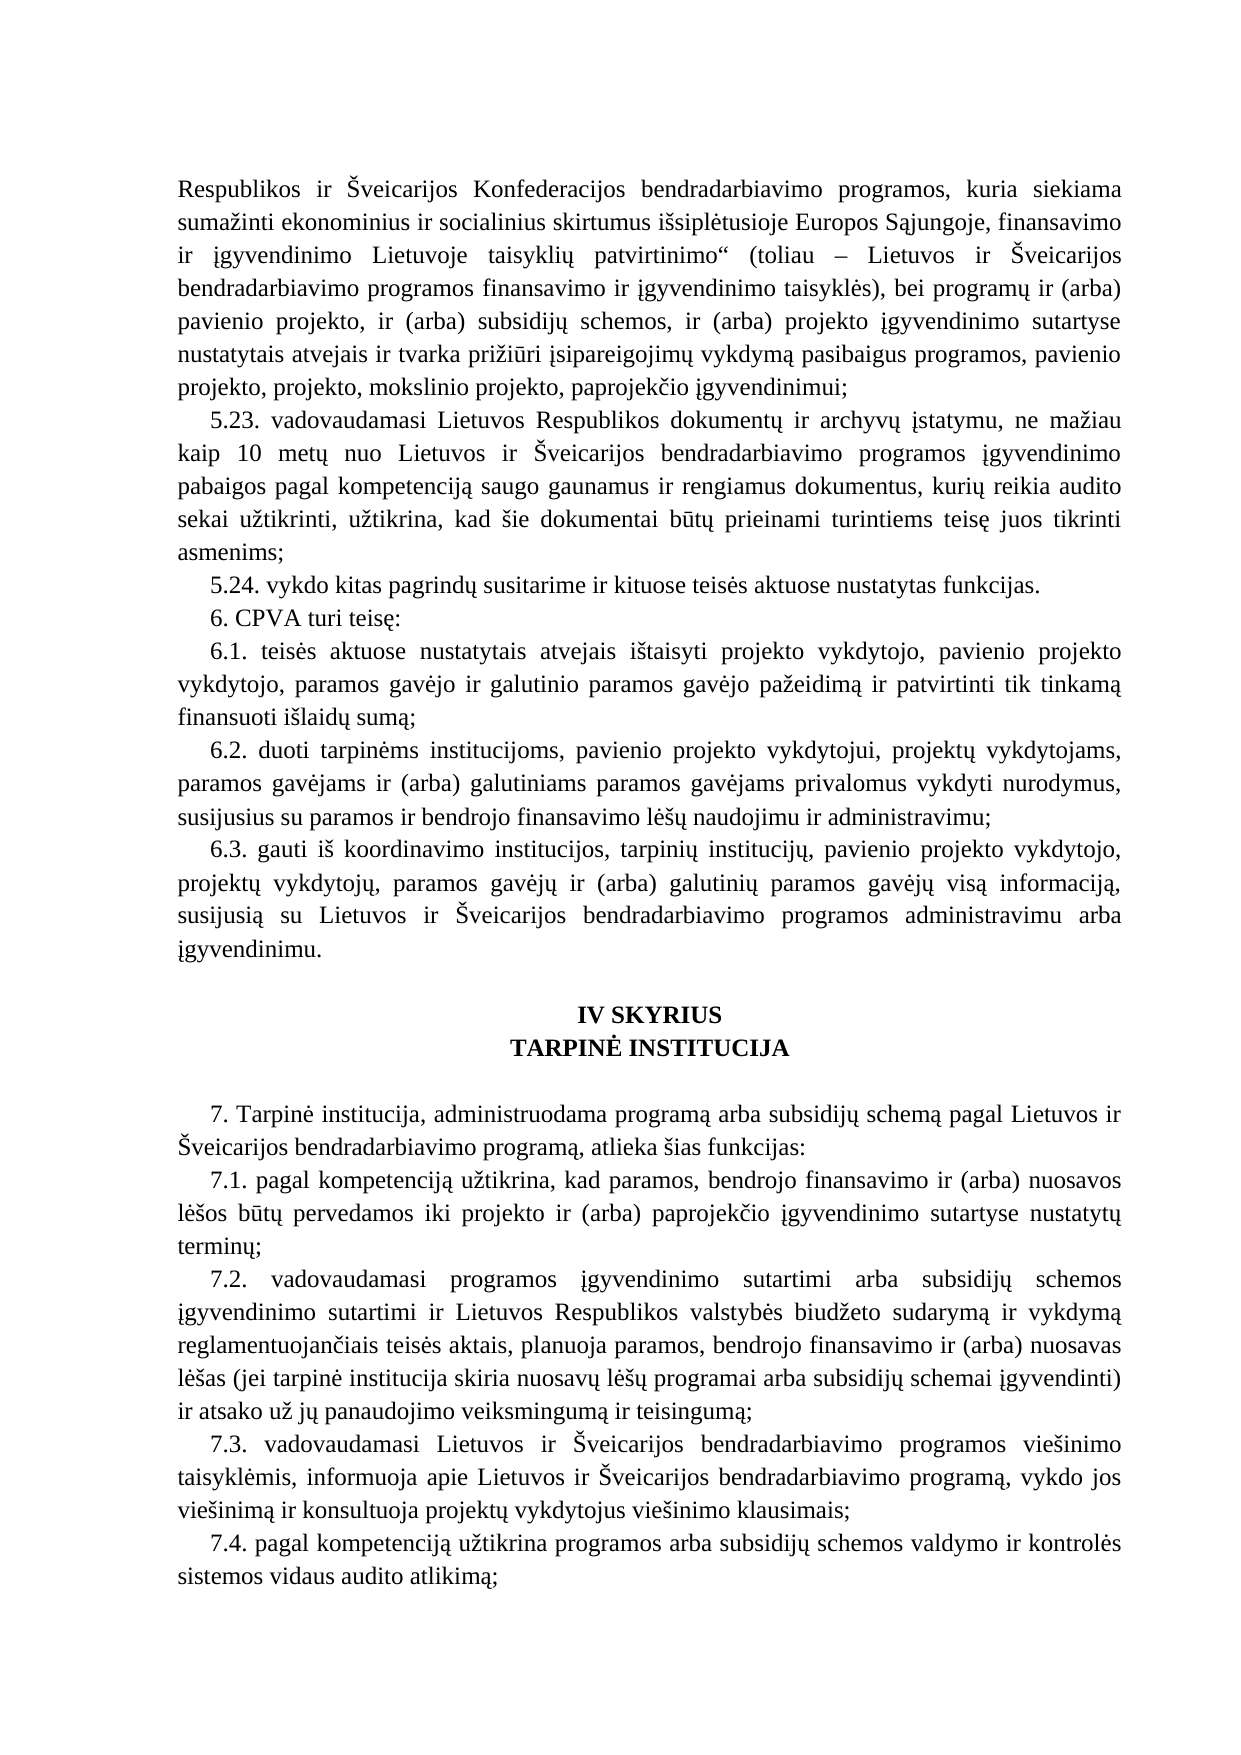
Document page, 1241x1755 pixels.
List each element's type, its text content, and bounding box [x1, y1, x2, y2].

text Respublikos ir Šveicarijos Konfederacijos bendradarbiavimo programos, kuria siekiama sumažinti ekonominius ir socialinius skirtumus išsiplėtusioje Europos Sąjungoje, finansavimo ir įgyvendinimo Lietuvoje taisyklių patvirtinimo“ (toliau – Lietuvos ir Šveicarijos bendradarbiavimo programos finansavimo ir įgyvendinimo taisyklės), bei programų ir (arba) pavienio projekto, ir (arba) subsidijų schemos, ir (arba) projekto įgyvendinimo sutartyse nustatytais atvejais ir tvarka prižiūri įsipareigojimų vykdymą pasibaigus programos, pavienio projekto, projekto, mokslinio projekto, paprojekčio įgyvendinimui; [177, 174, 1122, 401]
text 6. CPVA turi teisę: [177, 603, 1122, 632]
text 7. Tarpinė institucija, administruodama programą arba subsidijų schemą pagal Lietuvos ir Šveicarijos bendradarbiavimo programą, atlieka šias funkcijas: [177, 1099, 1122, 1161]
text 5.24. vykdo kitas pagrindų susitarime ir kituose teisės aktuose nustatytas funkcijas. [177, 570, 1122, 599]
text IV SKYRIUS [177, 1000, 1122, 1028]
text 7.4. pagal kompetenciją užtikrina programos arba subsidijų schemos valdymo ir kontrolės sistemos vidaus audito atlikimą; [177, 1528, 1122, 1590]
text 6.1. teisės aktuose nustatytais atvejais ištaisyti projekto vykdytojo, pavienio projekto vykdytojo, paramos gavėjo ir galutinio paramos gavėjo pažeidimą ir patvirtinti tik tinkamą finansuoti išlaidų sumą; [177, 636, 1122, 731]
text 6.2. duoti tarpinėms institucijoms, pavienio projekto vykdytojui, projektų vykdytojams, paramos gavėjams ir (arba) galutiniams paramos gavėjams privalomus vykdyti nurodymus, susijusius su paramos ir bendrojo finansavimo lėšų naudojimu ir administravimu; [177, 736, 1122, 830]
text 7.3. vadovaudamasi Lietuvos ir Šveicarijos bendradarbiavimo programos viešinimo taisyklėmis, informuoja apie Lietuvos ir Šveicarijos bendradarbiavimo programą, vykdo jos viešinimą ir konsultuoja projektų vykdytojus viešinimo klausimais; [177, 1429, 1122, 1524]
text 5.23. vadovaudamasi Lietuvos Respublikos dokumentų ir archyvų įstatymu, ne mažiau kaip 10 metų nuo Lietuvos ir Šveicarijos bendradarbiavimo programos įgyvendinimo pabaigos pagal kompetenciją saugo gaunamus ir rengiamus dokumentus, kurių reikia audito sekai užtikrinti, užtikrina, kad šie dokumentai būtų prieinami turintiems teisę juos tikrinti asmenims; [177, 405, 1122, 566]
text 6.3. gauti iš koordinavimo institucijos, tarpinių institucijų, pavienio projekto vykdytojo, projektų vykdytojų, paramos gavėjų ir (arba) galutinių paramos gavėjų visą informaciją, susijusią su Lietuvos ir Šveicarijos bendradarbiavimo programos administravimu arba įgyvendinimu. [177, 834, 1122, 962]
text 7.1. pagal kompetenciją užtikrina, kad paramos, bendrojo finansavimo ir (arba) nuosavos lėšos būtų pervedamos iki projekto ir (arba) paprojekčio įgyvendinimo sutartyse nustatytų terminų; [177, 1165, 1122, 1259]
text TARPINĖ INSTITUCIJA [177, 1033, 1122, 1061]
text 7.2. vadovaudamasi programos įgyvendinimo sutartimi arba subsidijų schemos įgyvendinimo sutartimi ir Lietuvos Respublikos valstybės biudžeto sudarymą ir vykdymą reglamentuojančiais teisės aktais, planuoja paramos, bendrojo finansavimo ir (arba) nuosavas lėšas (jei tarpinė institucija skiria nuosavų lėšų programai arba subsidijų schemai įgyvendinti) ir atsako už jų panaudojimo veiksmingumą ir teisingumą; [177, 1264, 1122, 1425]
